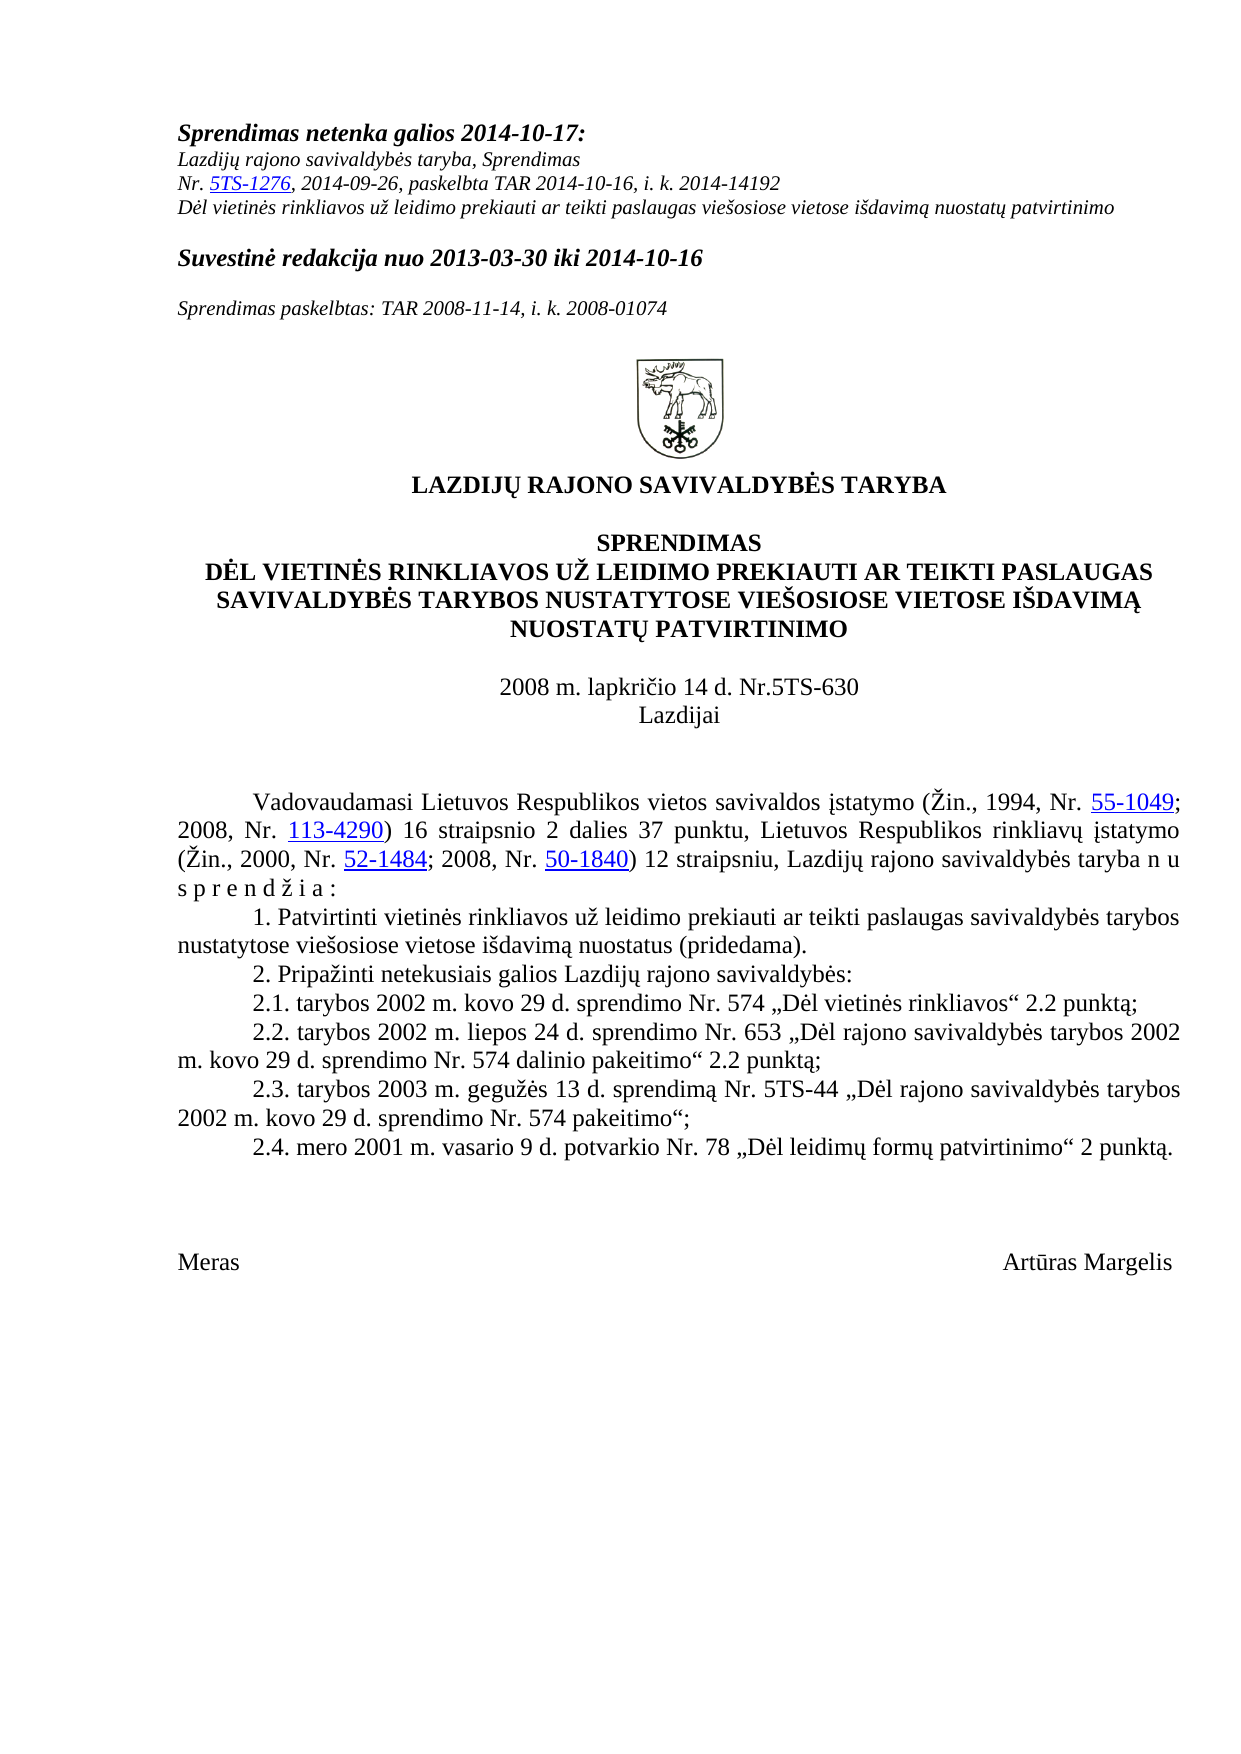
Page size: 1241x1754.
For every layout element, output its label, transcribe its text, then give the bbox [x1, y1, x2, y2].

text SPRENDIMAS [177, 528, 1181, 557]
text Nr. 5TS-1276, 2014-09-26, paskelbta TAR 2014-10-16, i. k. 2014-14192 [177, 171, 1181, 195]
text 2.4. mero 2001 m. vasario 9 d. potvarkio Nr. 78 „Dėl leidimų formų patvirtinimo“ 2 punktą. [177, 1132, 1181, 1161]
text Suvestinė redakcija nuo 2013-03-30 iki 2014-10-16 [177, 243, 1181, 272]
text 2.2. tarybos 2002 m. liepos 24 d. sprendimo Nr. 653 „Dėl rajono savivaldybės tarybos 2002 m. kovo 29 d. sprendimo Nr. 574 dalinio pakeitimo“ 2.2 punktą; [177, 1017, 1181, 1074]
text Lazdijai [177, 701, 1181, 729]
text Meras Artūras Margelis [177, 1247, 1181, 1276]
text 1. Patvirtinti vietinės rinkliavos už leidimo prekiauti ar teikti paslaugas savivaldybės tarybos nustatytose viešosiose vietose išdavimą nuostatus (pridedama). [177, 902, 1181, 959]
text Sprendimas paskelbtas: TAR 2008-11-14, i. k. 2008-01074 [177, 296, 1181, 320]
text 2.1. tarybos 2002 m. kovo 29 d. sprendimo Nr. 574 „Dėl vietinės rinkliavos“ 2.2 punktą; [177, 988, 1181, 1017]
text 2008 m. lapkričio 14 d. Nr.5TS-630 [177, 672, 1181, 701]
text LAZDIJŲ RAJONO SAVIVALDYBĖS TARYBA [177, 471, 1181, 499]
text Vadovaudamasi Lietuvos Respublikos vietos savivaldos įstatymo (Žin., 1994, Nr. 55-1049; 2008, Nr. 113-4290) 16 straipsnio 2 dalies 37 punktu, Lietuvos Respublikos rinkliavų įstatymo (Žin., 2000, Nr. 52-1484; 2008, Nr. 50-1840) 12 straipsniu, Lazdijų rajono savivaldybės taryba n u s p r e n d ž i a : [177, 787, 1181, 902]
text Lazdijų rajono savivaldybės taryba, Sprendimas [177, 147, 1181, 171]
text 2.3. tarybos 2003 m. gegužės 13 d. sprendimą Nr. 5TS-44 „Dėl rajono savivaldybės tarybos 2002 m. kovo 29 d. sprendimo Nr. 574 pakeitimo“; [177, 1074, 1181, 1132]
text 2. Pripažinti netekusiais galios Lazdijų rajono savivaldybės: [177, 959, 1181, 988]
text DĖL VIETINĖS RINKLIAVOS UŽ LEIDIMO PREKIAUTI AR TEIKTI PASLAUGAS SAVIVALDYBĖS TARYBOS NUSTATYTOSE VIEŠOSIOSE VIETOSE IŠDAVIMĄ NUOSTATŲ PATVIRTINIMO [177, 557, 1181, 643]
text Dėl vietinės rinkliavos už leidimo prekiauti ar teikti paslaugas viešosiose vietose išdavimą nuostatų patvirtinimo [177, 195, 1181, 219]
text Sprendimas netenka galios 2014-10-17: [177, 118, 1181, 147]
